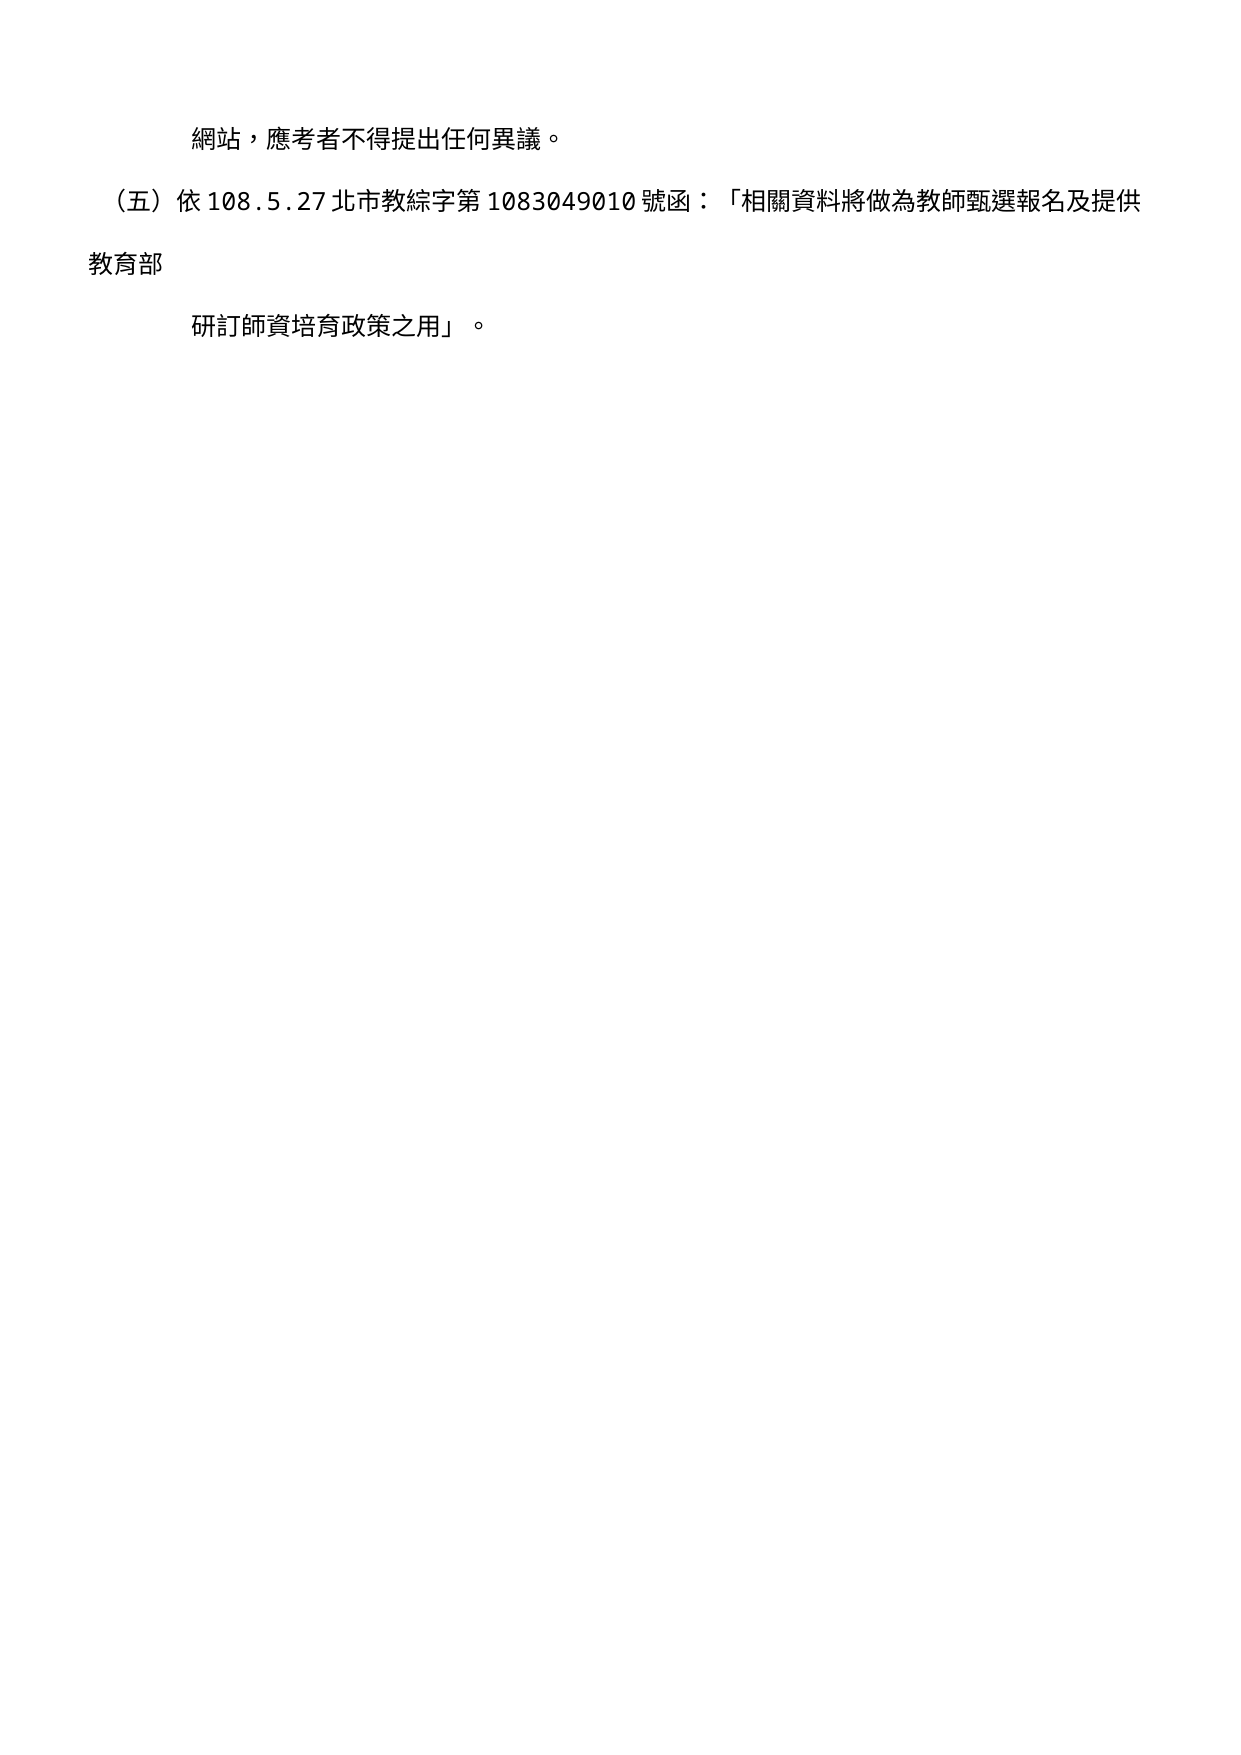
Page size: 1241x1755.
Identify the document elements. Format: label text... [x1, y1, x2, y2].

text 研訂師資培育政策之用」。 [89, 283, 1152, 346]
text 網站，應考者不得提出任何異議。 [89, 96, 1152, 158]
text （五）依108.5.27北市教綜字第1083049010號函：「相關資料將做為教師甄選報名及提供教育部 [89, 158, 1152, 283]
